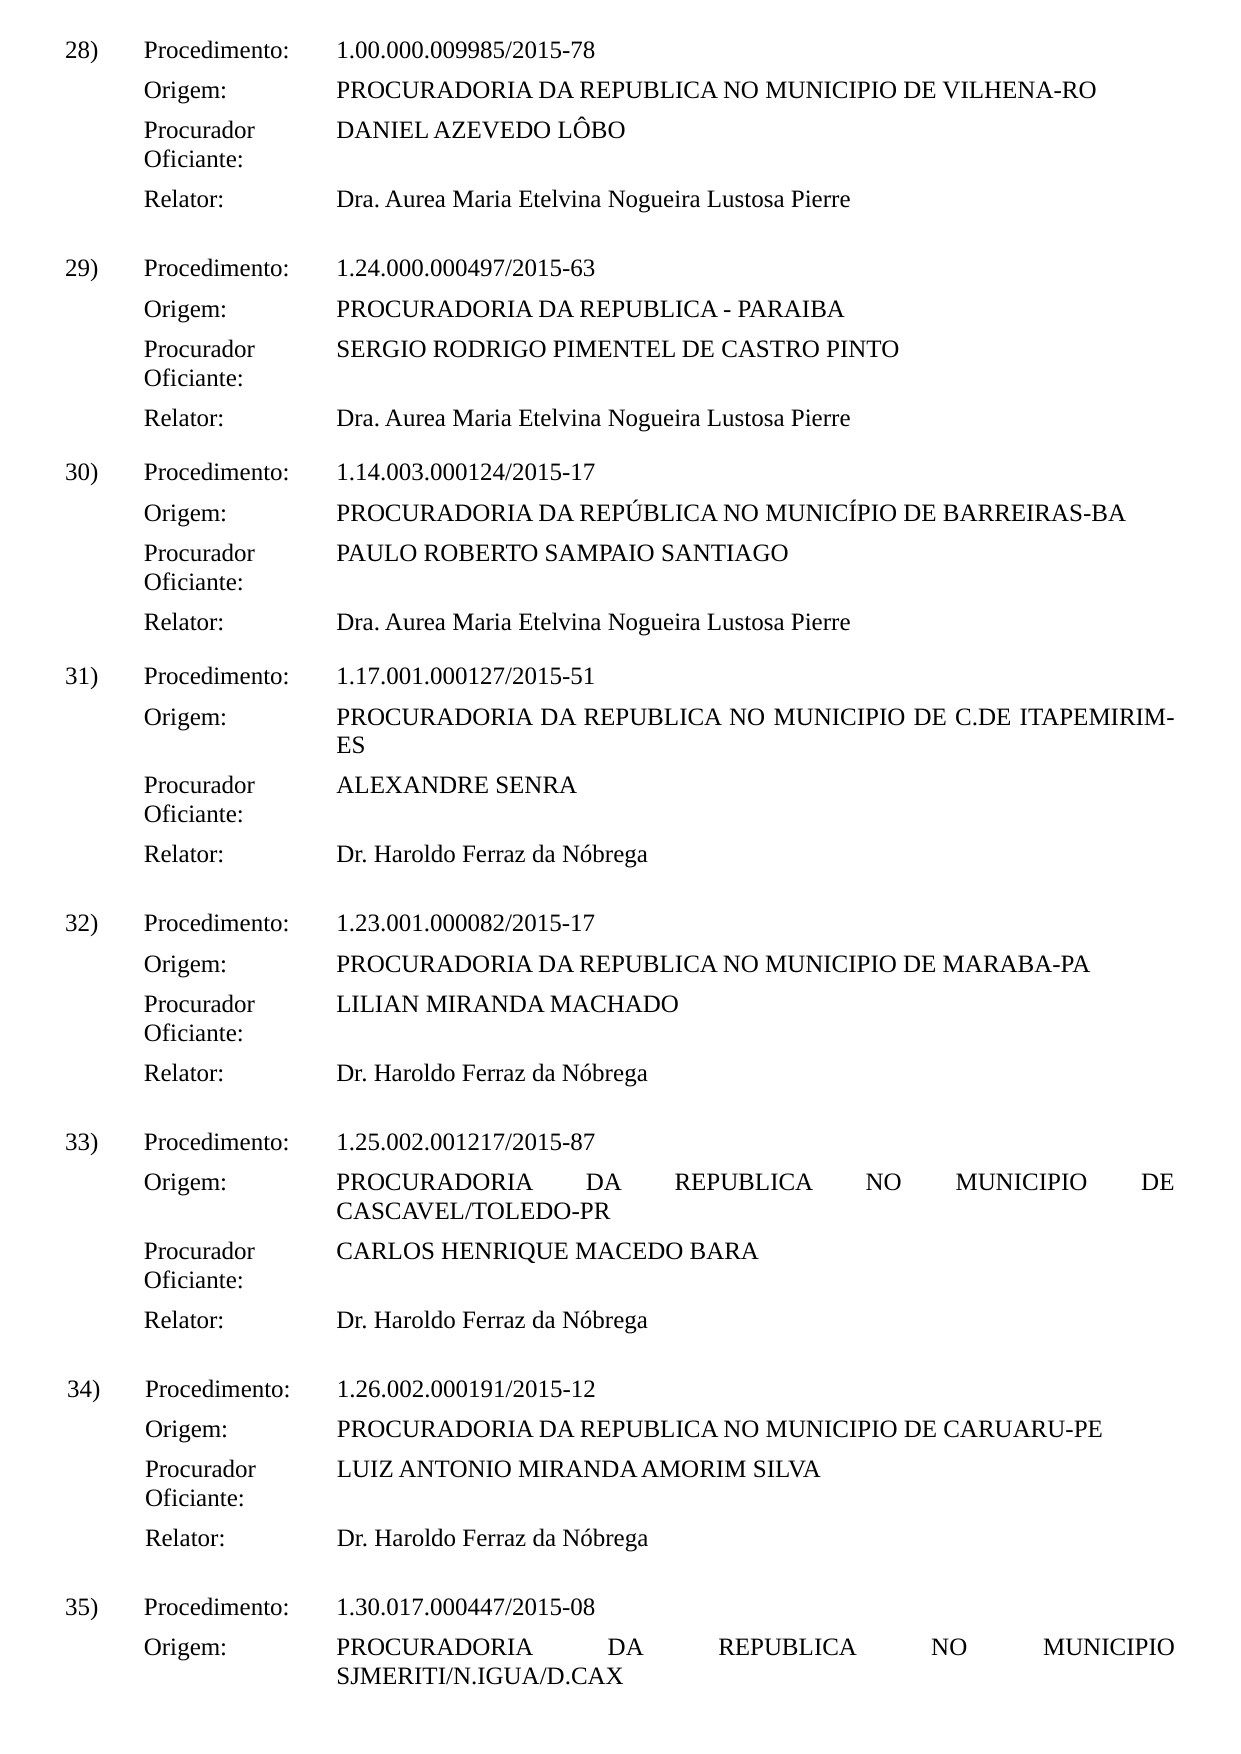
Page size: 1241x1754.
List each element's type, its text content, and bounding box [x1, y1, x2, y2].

table_header 1.30.017.000447/2015-08 [330, 1587, 1181, 1627]
table_header 31) [59, 656, 138, 696]
table_cell Dr. Haroldo Ferraz da Nóbrega [330, 1052, 1181, 1092]
table_cell Procurador Oficiante: [138, 765, 330, 834]
table_cell [59, 834, 138, 874]
table_header 34) [61, 1368, 139, 1408]
table_cell Relator: [138, 1299, 330, 1339]
table_cell [59, 1230, 138, 1299]
table_header 33) [59, 1121, 138, 1161]
table_cell Relator: [138, 1052, 330, 1092]
table_cell Dra. Aurea Maria Etelvina Nogueira Lustosa Pierre [330, 397, 1181, 437]
table_cell Relator: [138, 397, 330, 437]
table_cell Origem: [138, 1161, 330, 1230]
table_cell Origem: [138, 1627, 330, 1696]
table_header 1.24.000.000497/2015-63 [330, 248, 1181, 288]
table_header 1.23.001.000082/2015-17 [330, 903, 1181, 943]
table_header Procedimento: [138, 903, 330, 943]
table_cell PROCURADORIA DA REPÚBLICA NO MUNICÍPIO DE BARREIRAS-BA [330, 492, 1181, 532]
table_cell [59, 765, 138, 834]
table_cell [59, 70, 138, 110]
table_cell [59, 397, 138, 437]
table_cell PROCURADORIA DA REPUBLICA - PARAIBA [330, 288, 1181, 328]
table_cell Procurador Oficiante: [138, 328, 330, 397]
table_cell [59, 1052, 138, 1092]
table_cell Procurador Oficiante: [139, 1449, 331, 1518]
table_cell PROCURADORIA DA REPUBLICA NO MUNICIPIO DE MARABA-PA [330, 943, 1181, 983]
table_cell ALEXANDRE SENRA [330, 765, 1181, 834]
table_header 35) [59, 1587, 138, 1627]
table_cell Procurador Oficiante: [138, 983, 330, 1052]
table_cell PROCURADORIA DA REPUBLICA NO MUNICIPIO DE CARUARU-PE [331, 1409, 1182, 1449]
table_cell Origem: [138, 492, 330, 532]
table_header Procedimento: [138, 452, 330, 492]
table_cell [59, 328, 138, 397]
table_cell Procurador Oficiante: [138, 532, 330, 601]
table_cell Procurador Oficiante: [138, 110, 330, 179]
table_header Procedimento: [138, 1121, 330, 1161]
table_header 28) [59, 30, 138, 70]
table_header 1.17.001.000127/2015-51 [330, 656, 1181, 696]
table_header Procedimento: [138, 248, 330, 288]
table_cell [59, 1299, 138, 1339]
table_cell PROCURADORIA DA REPUBLICA NO MUNICIPIO DE CASCAVEL/TOLEDO-PR [330, 1161, 1181, 1230]
table_cell [59, 288, 138, 328]
table_cell [59, 179, 138, 219]
table_cell CARLOS HENRIQUE MACEDO BARA [330, 1230, 1181, 1299]
table_header 1.25.002.001217/2015-87 [330, 1121, 1181, 1161]
table_cell [59, 110, 138, 179]
table_cell PAULO ROBERTO SAMPAIO SANTIAGO [330, 532, 1181, 601]
table_cell SERGIO RODRIGO PIMENTEL DE CASTRO PINTO [330, 328, 1181, 397]
table_cell Origem: [138, 70, 330, 110]
table_cell [59, 532, 138, 601]
table_cell LILIAN MIRANDA MACHADO [330, 983, 1181, 1052]
table_cell [59, 1161, 138, 1230]
table_header Procedimento: [138, 1587, 330, 1627]
table_cell Dra. Aurea Maria Etelvina Nogueira Lustosa Pierre [330, 179, 1181, 219]
table_cell Dr. Haroldo Ferraz da Nóbrega [330, 1299, 1181, 1339]
table_cell Origem: [138, 943, 330, 983]
table_cell [59, 1627, 138, 1696]
table_cell Dr. Haroldo Ferraz da Nóbrega [331, 1518, 1182, 1558]
table_cell [61, 1518, 139, 1558]
table_cell LUIZ ANTONIO MIRANDA AMORIM SILVA [331, 1449, 1182, 1518]
table_header 29) [59, 248, 138, 288]
table_header 1.14.003.000124/2015-17 [330, 452, 1181, 492]
table_cell Relator: [138, 834, 330, 874]
table_cell [61, 1449, 139, 1518]
table_cell [59, 492, 138, 532]
table_cell [59, 943, 138, 983]
table_cell Dra. Aurea Maria Etelvina Nogueira Lustosa Pierre [330, 601, 1181, 641]
table_cell PROCURADORIA DA REPUBLICA NO MUNICIPIO SJMERITI/N.IGUA/D.CAX [330, 1627, 1181, 1696]
table_cell [61, 1409, 139, 1449]
table_header Procedimento: [138, 656, 330, 696]
table_cell Origem: [139, 1409, 331, 1449]
table_header 32) [59, 903, 138, 943]
table_cell [59, 983, 138, 1052]
table_cell Relator: [138, 601, 330, 641]
table_cell Dr. Haroldo Ferraz da Nóbrega [330, 834, 1181, 874]
table_cell [59, 696, 138, 765]
table_cell Origem: [138, 696, 330, 765]
table_cell Relator: [138, 179, 330, 219]
table_cell Procurador Oficiante: [138, 1230, 330, 1299]
table_cell PROCURADORIA DA REPUBLICA NO MUNICIPIO DE C.DE ITAPEMIRIM-ES [330, 696, 1181, 765]
table_header 30) [59, 452, 138, 492]
table_cell [59, 601, 138, 641]
table_cell Origem: [138, 288, 330, 328]
table_cell Relator: [139, 1518, 331, 1558]
table_header Procedimento: [138, 30, 330, 70]
table_header Procedimento: [139, 1368, 331, 1408]
table_cell PROCURADORIA DA REPUBLICA NO MUNICIPIO DE VILHENA-RO [330, 70, 1181, 110]
table_header 1.00.000.009985/2015-78 [330, 30, 1181, 70]
table_cell DANIEL AZEVEDO LÔBO [330, 110, 1181, 179]
table_header 1.26.002.000191/2015-12 [331, 1368, 1182, 1408]
